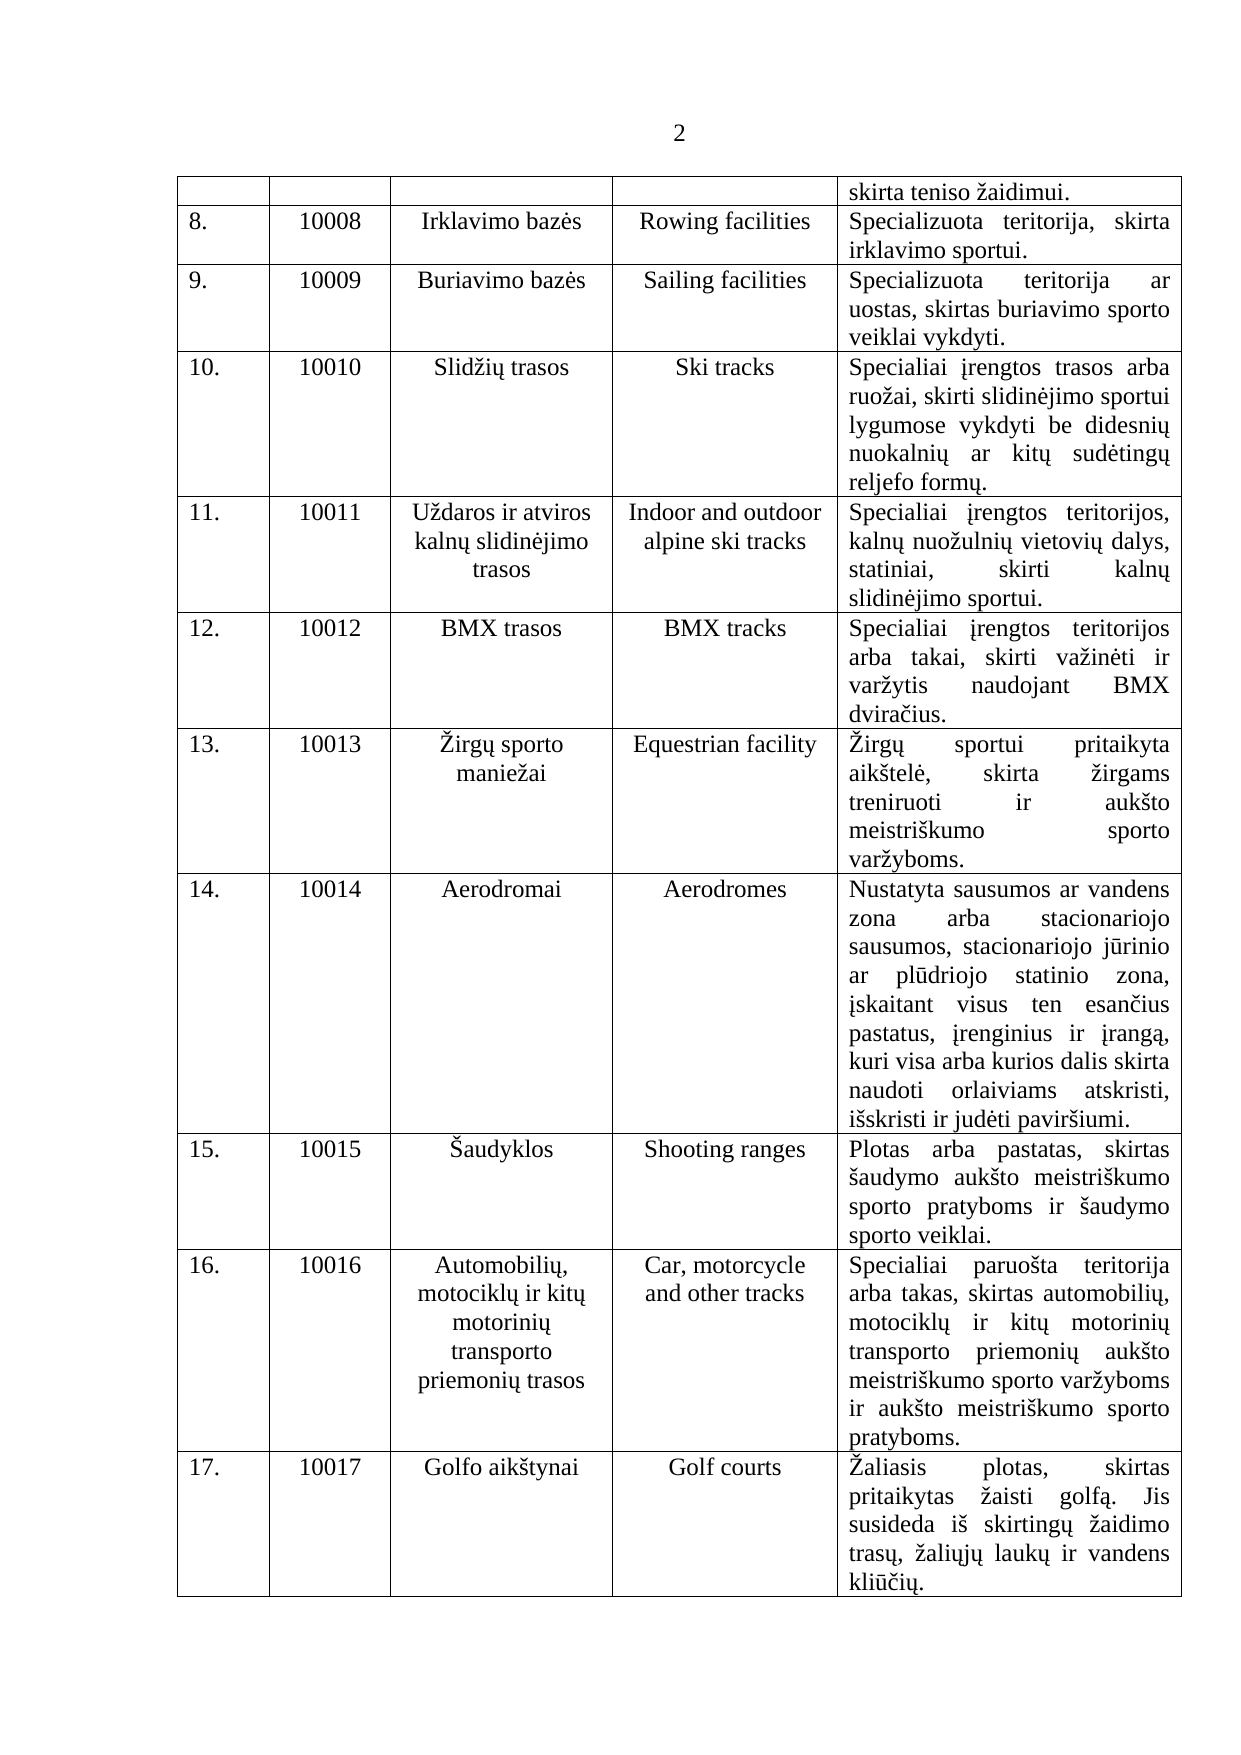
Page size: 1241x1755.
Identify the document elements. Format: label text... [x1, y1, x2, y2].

table_cell Buriavimo bazės [391, 265, 612, 351]
table_cell Žaliasis plotas, skirtas pritaikytas žaisti golfą. Jis susideda iš skirtingų žaidimo trasų, žaliųjų laukų ir vandens kliūčių. [838, 1452, 1181, 1596]
table_cell 10009 [270, 265, 390, 351]
table_cell Aerodromai [391, 874, 612, 1133]
table_cell Specializuota teritorija ar uostas, skirtas buriavimo sporto veiklai vykdyti. [838, 265, 1181, 351]
table_cell 9. [178, 265, 269, 351]
table_cell 10013 [270, 729, 390, 873]
table_cell Specializuota teritorija, skirta irklavimo sportui. [838, 206, 1181, 264]
table_cell 10014 [270, 874, 390, 1133]
table_cell Specialiai įrengtos trasos arba ruožai, skirti slidinėjimo sportui lygumose vykdyti be didesnių nuokalnių ar kitų sudėtingų reljefo formų. [838, 352, 1181, 496]
table_cell Indoor and outdoor alpine ski tracks [613, 497, 837, 612]
table_cell Slidžių trasos [391, 352, 612, 496]
table_cell Sailing facilities [613, 265, 837, 351]
table_cell Specialiai įrengtos teritorijos, kalnų nuožulnių vietovių dalys, statiniai, skirti kalnų slidinėjimo sportui. [838, 497, 1181, 612]
table_cell Specialiai paruošta teritorija arba takas, skirtas automobilių, motociklų ir kitų motorinių transporto priemonių aukšto meistriškumo sporto varžyboms ir aukšto meistriškumo sporto pratyboms. [838, 1250, 1181, 1451]
table_cell Plotas arba pastatas, skirtas šaudymo aukšto meistriškumo sporto pratyboms ir šaudymo sporto veiklai. [838, 1134, 1181, 1249]
table_cell Specialiai įrengtos teritorijos arba takai, skirti važinėti ir varžytis naudojant BMX dviračius. [838, 613, 1181, 728]
table_cell [178, 177, 269, 205]
table_cell 12. [178, 613, 269, 728]
table_cell Šaudyklos [391, 1134, 612, 1249]
table_cell 14. [178, 874, 269, 1133]
table_cell Nustatyta sausumos ar vandens zona arba stacionariojo sausumos, stacionariojo jūrinio ar plūdriojo statinio zona, įskaitant visus ten esančius pastatus, įrenginius ir įrangą, kuri visa arba kurios dalis skirta naudoti orlaiviams atskristi, išskristi ir judėti paviršiumi. [838, 874, 1181, 1133]
table_cell 15. [178, 1134, 269, 1249]
table_cell 10. [178, 352, 269, 496]
table_cell 8. [178, 206, 269, 264]
table_cell [613, 177, 837, 205]
table_cell Ski tracks [613, 352, 837, 496]
table_cell Žirgų sporto maniežai [391, 729, 612, 873]
table_cell Equestrian facility [613, 729, 837, 873]
table_cell Uždaros ir atviros kalnų slidinėjimo trasos [391, 497, 612, 612]
table_cell 10017 [270, 1452, 390, 1596]
table_cell 10016 [270, 1250, 390, 1451]
table_cell skirta teniso žaidimui. [838, 177, 1181, 205]
table_cell [270, 177, 390, 205]
table_cell [391, 177, 612, 205]
table_cell Shooting ranges [613, 1134, 837, 1249]
table_cell 10008 [270, 206, 390, 264]
table_cell 17. [178, 1452, 269, 1596]
table_cell Žirgų sportui pritaikyta aikštelė, skirta žirgams treniruoti ir aukšto meistriškumo sporto varžyboms. [838, 729, 1181, 873]
table_cell Rowing facilities [613, 206, 837, 264]
table_cell Aerodromes [613, 874, 837, 1133]
table_cell BMX tracks [613, 613, 837, 728]
table_cell 16. [178, 1250, 269, 1451]
table_cell BMX trasos [391, 613, 612, 728]
table_cell Irklavimo bazės [391, 206, 612, 264]
table_cell 10011 [270, 497, 390, 612]
table_cell 13. [178, 729, 269, 873]
table_cell 10015 [270, 1134, 390, 1249]
table_cell 10012 [270, 613, 390, 728]
table_cell 10010 [270, 352, 390, 496]
table_cell Golfo aikštynai [391, 1452, 612, 1596]
table_cell 11. [178, 497, 269, 612]
table_cell Automobilių, motociklų ir kitų motorinių transporto priemonių trasos [391, 1250, 612, 1451]
table_cell Car, motorcycle and other tracks [613, 1250, 837, 1451]
table_cell Golf courts [613, 1452, 837, 1596]
